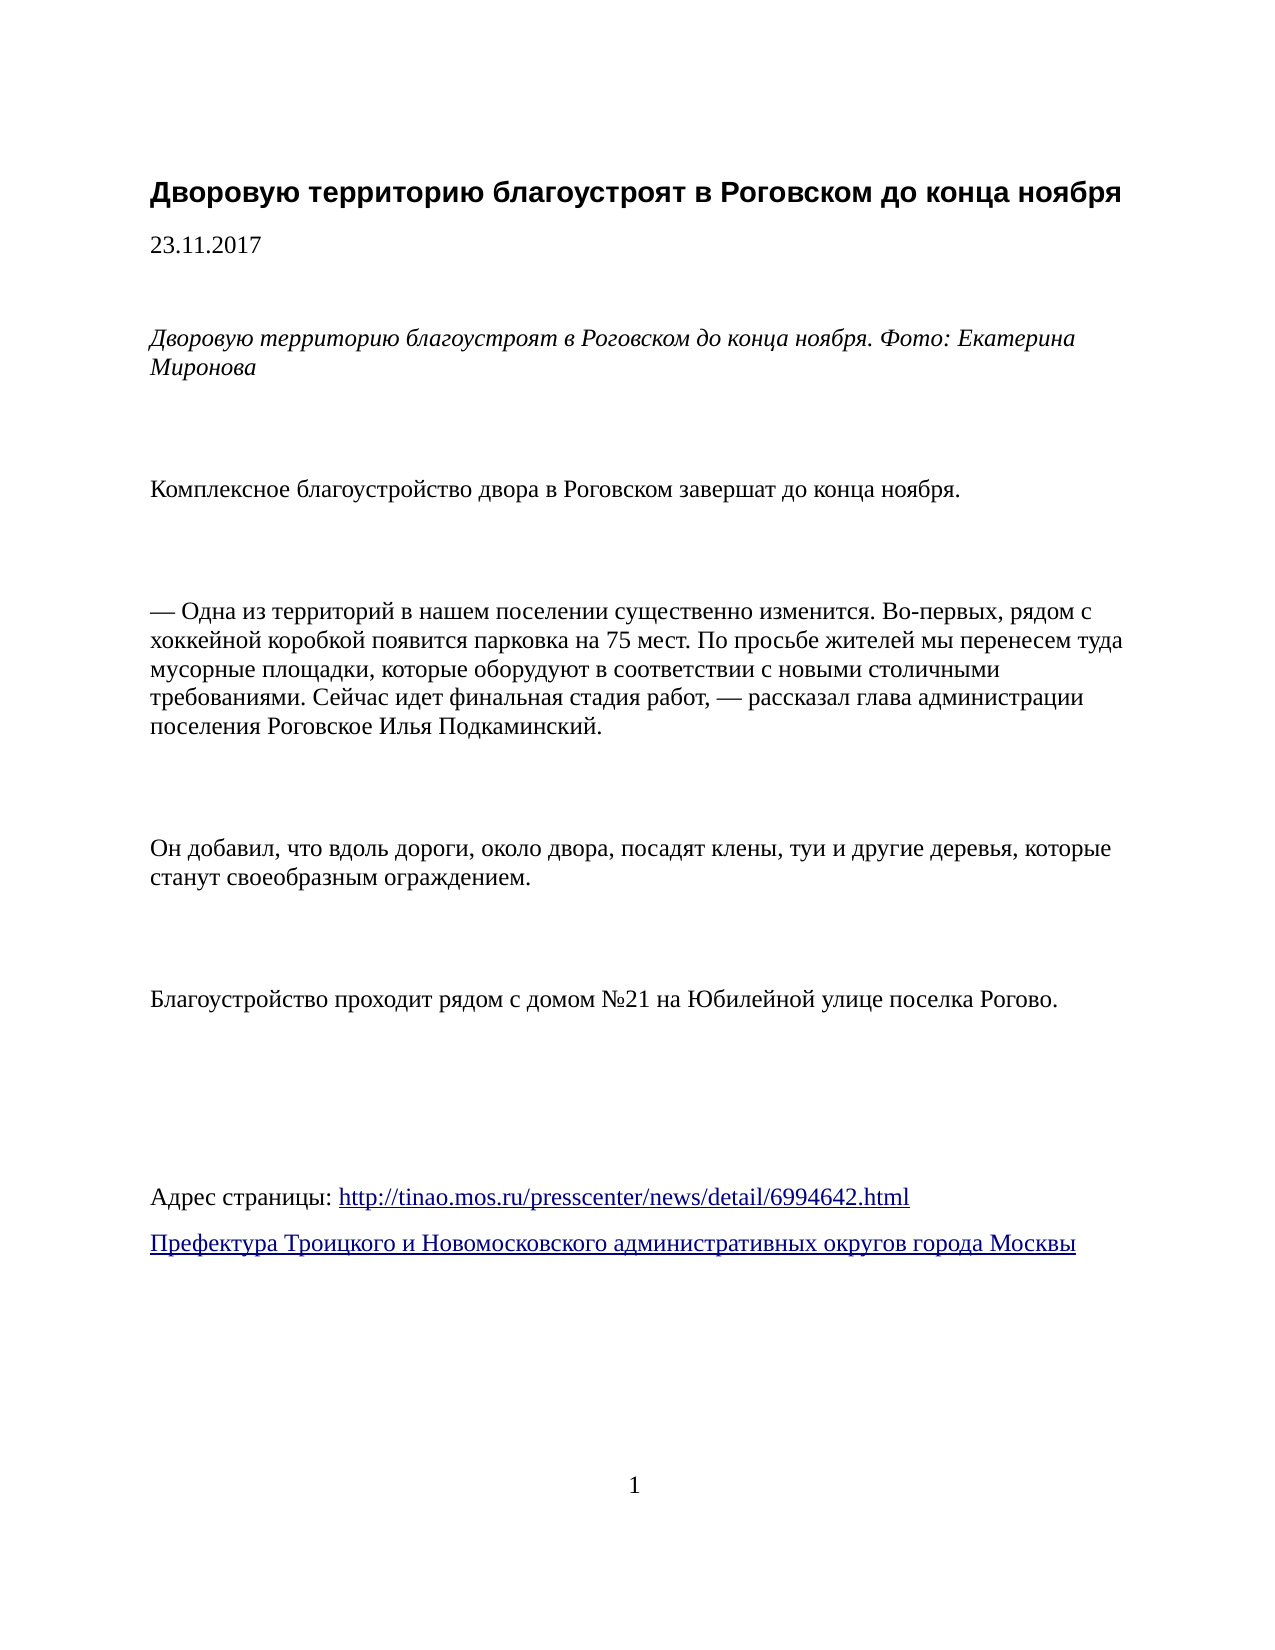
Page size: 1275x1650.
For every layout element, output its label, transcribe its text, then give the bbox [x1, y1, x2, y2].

text Префектура Троицкого и Новомосковского административных округов города Москвы [150, 1228, 1125, 1257]
text 23.11.2017 [150, 230, 1125, 259]
subtitle Дворовую территорию благоустроят в Роговском до конца ноября [150, 175, 1125, 208]
text Благоустройство проходит рядом с домом №21 на Юбилейной улице поселка Рогово. [150, 984, 1125, 1013]
text Адрес страницы: http://tinao.mos.ru/presscenter/news/detail/6994642.html [150, 1182, 1125, 1210]
text Комплексное благоустройство двора в Роговском завершат до конца ноября. [150, 474, 1125, 503]
text Дворовую территорию благоустроят в Роговском до конца ноября. Фото: Екатерина Миронова [150, 323, 1125, 381]
text Он добавил, что вдоль дороги, около двора, посадят клены, туи и другие деревья, которые станут своеобразным ограждением. [150, 833, 1125, 891]
text — Одна из территорий в нашем поселении существенно изменится. Во-первых, рядом с хоккейной коробкой появится парковка на 75 мест. По просьбе жителей мы перенесем туда мусорные площадки, которые оборудуют в соответствии с новыми столичными требованиями. Сейчас идет финальная стадия работ, — рассказал глава администрации поселения Роговское Илья Подкаминский. [150, 596, 1125, 740]
